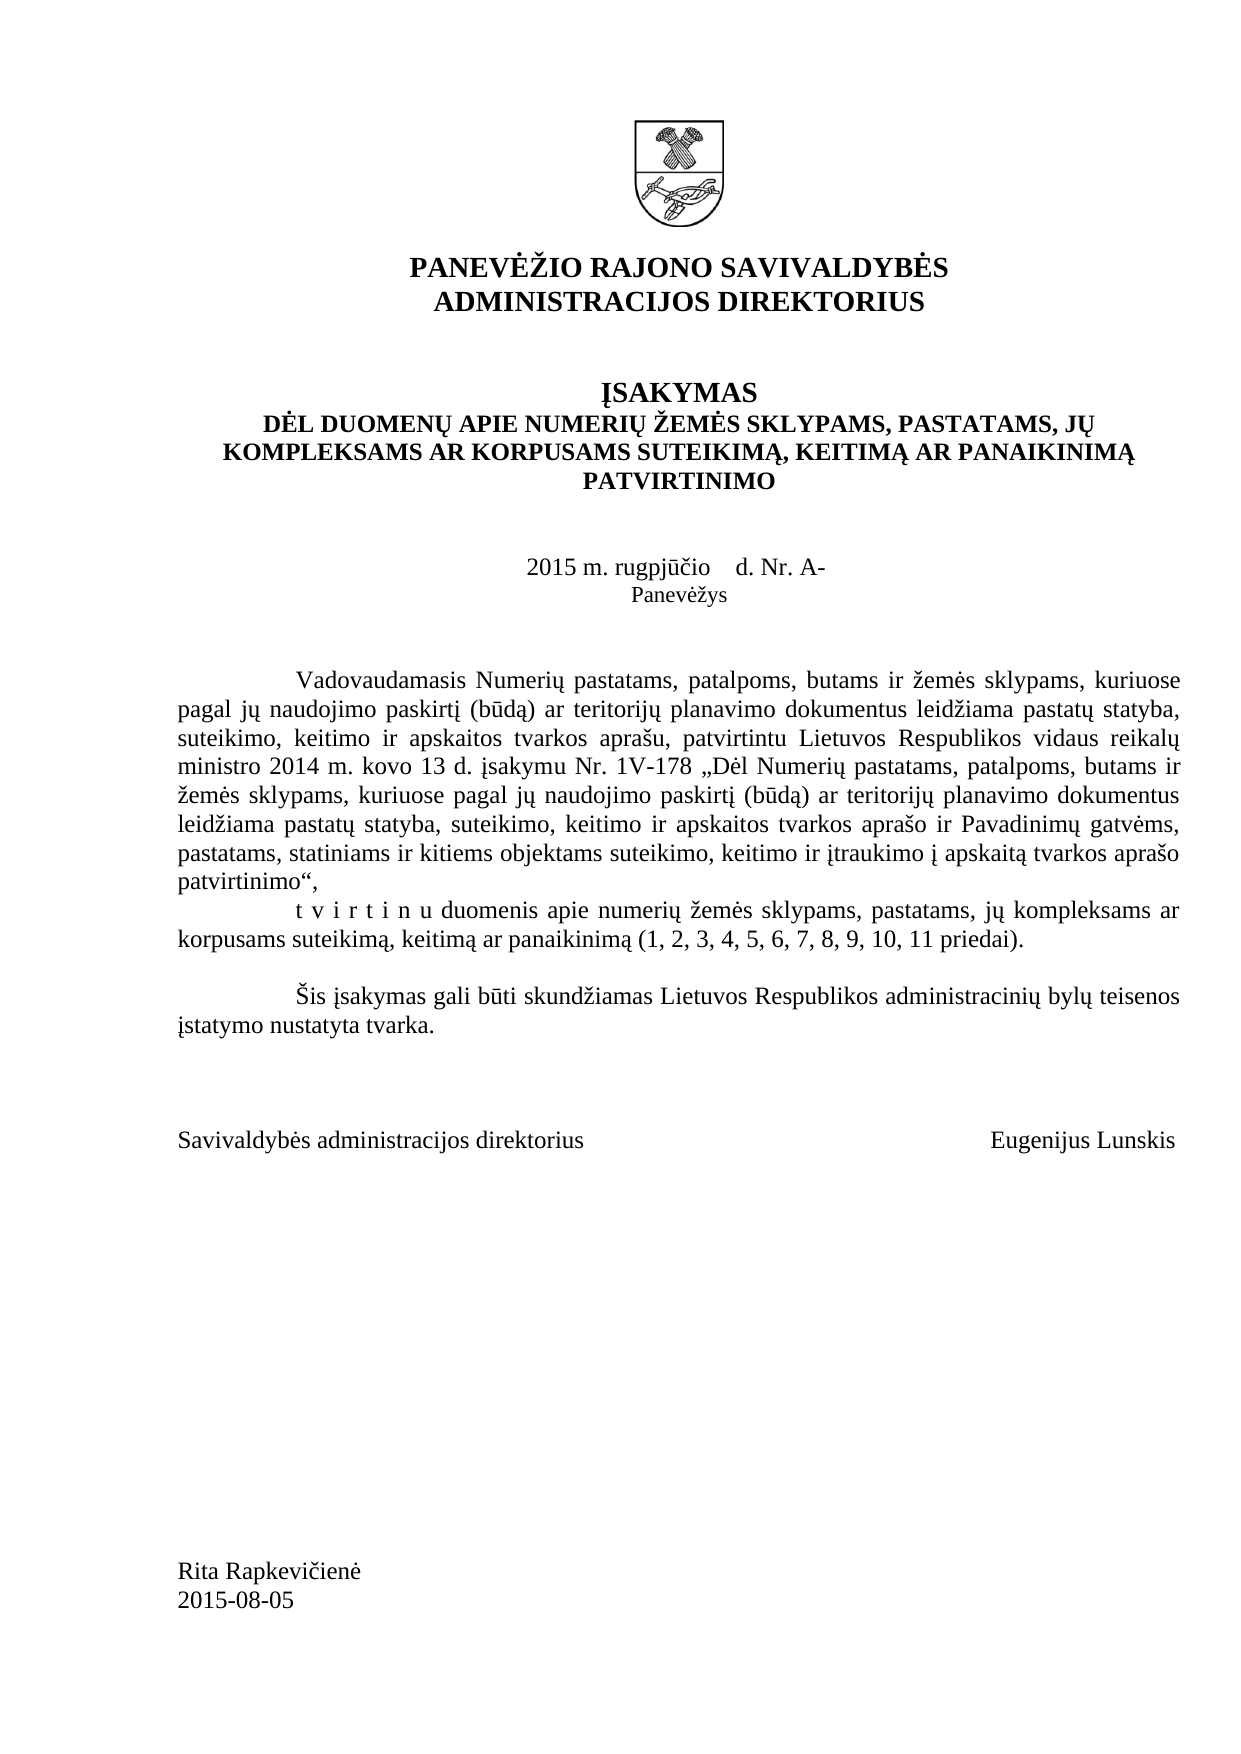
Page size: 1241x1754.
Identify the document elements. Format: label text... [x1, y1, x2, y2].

text 2015 m. rugpjūčio d. Nr. A- [177, 552, 1181, 581]
text Rita Rapkevičienė [177, 1556, 1181, 1585]
text Šis įsakymas gali būti skundžiamas Lietuvos Respublikos administracinių bylų teisenos įstatymo nustatyta tvarka. [177, 981, 1181, 1039]
text Panevėžys [177, 581, 1181, 608]
text Savivaldybės administracijos direktorius Eugenijus Lunskis [177, 1125, 1181, 1154]
subtitle DĖL DUOMENŲ APIE NUMERIŲ ŽEMĖS SKLYPAMS, PASTATAMS, JŲ KOMPLEKSAMS AR KORPUSAMS SUTEIKIMĄ, KEITIMĄ AR PANAIKINIMĄ PATVIRTINIMO [177, 409, 1181, 495]
text t v i r t i n u duomenis apie numerių žemės sklypams, pastatams, jų kompleksams ar korpusams suteikimą, keitimą ar panaikinimą (1, 2, 3, 4, 5, 6, 7, 8, 9, 10, 11 priedai). [177, 895, 1181, 953]
text 2015-08-05 [177, 1585, 1181, 1614]
text Vadovaudamasis Numerių pastatams, patalpoms, butams ir žemės sklypams, kuriuose pagal jų naudojimo paskirtį (būdą) ar teritorijų planavimo dokumentus leidžiama pastatų statyba, suteikimo, keitimo ir apskaitos tvarkos aprašu, patvirtintu Lietuvos Respublikos vidaus reikalų ministro 2014 m. kovo 13 d. įsakymu Nr. 1V-178 „Dėl Numerių pastatams, patalpoms, butams ir žemės sklypams, kuriuose pagal jų naudojimo paskirtį (būdą) ar teritorijų planavimo dokumentus leidžiama pastatų statyba, suteikimo, keitimo ir apskaitos tvarkos aprašo ir Pavadinimų gatvėms, pastatams, statiniams ir kitiems objektams suteikimo, keitimo ir įtraukimo į apskaitą tvarkos aprašo patvirtinimo“, [177, 665, 1181, 895]
